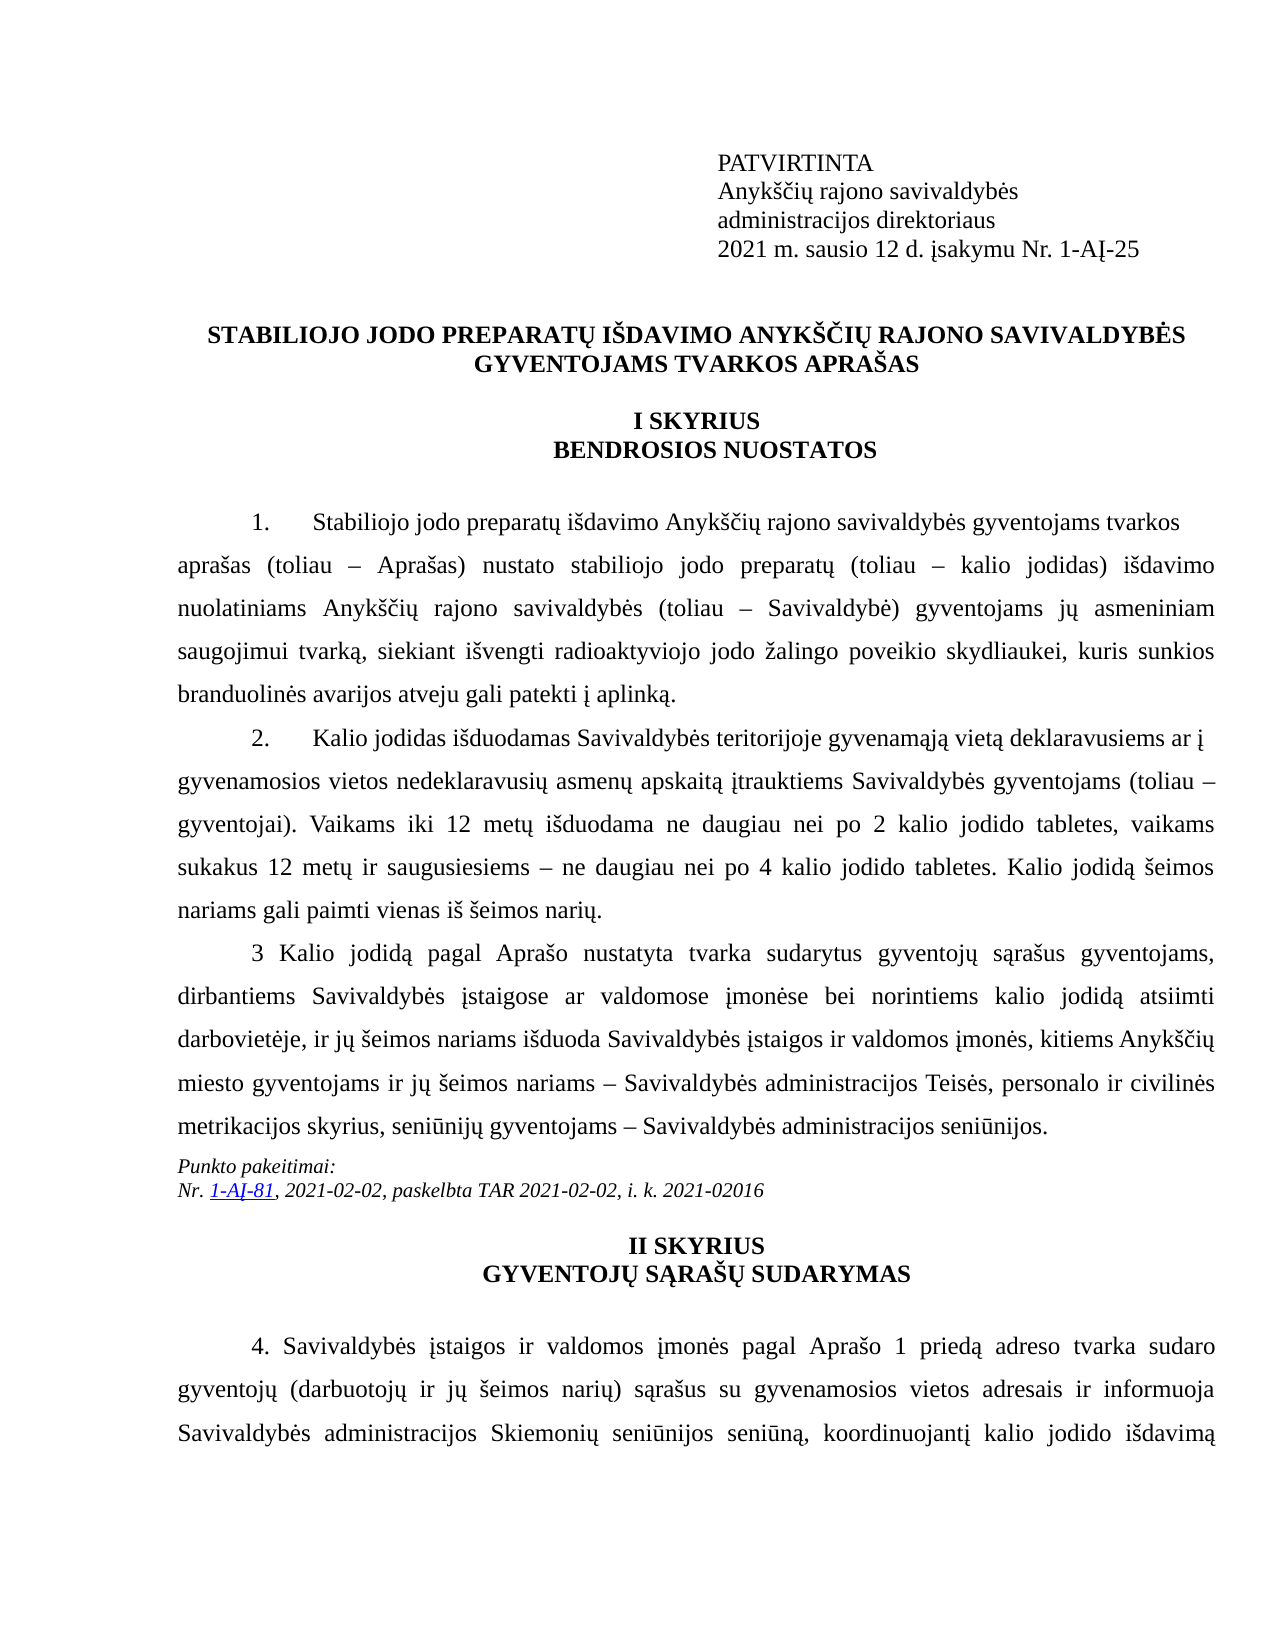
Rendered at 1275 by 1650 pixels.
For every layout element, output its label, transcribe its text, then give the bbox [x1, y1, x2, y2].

text Punkto pakeitimai: [177, 1154, 1216, 1178]
text 2. Kalio jodidas išduodamas Savivaldybės teritorijoje gyvenamąją vietą deklaravusiems ar į [177, 723, 1216, 751]
text I SKYRIUS [177, 406, 1216, 435]
text Nr. 1-AĮ-81, 2021-02-02, paskelbta TAR 2021-02-02, i. k. 2021-02016 [177, 1178, 1216, 1202]
text aprašas (toliau – Aprašas) nustato stabiliojo jodo preparatų (toliau – kalio jodidas) išdavimo nuolatiniams Anykščių rajono savivaldybės (toliau – Savivaldybė) gyventojams jų asmeniniam saugojimui tvarką, siekiant išvengti radioaktyviojo jodo žalingo poveikio skydliaukei, kuris sunkios branduolinės avarijos atveju gali patekti į aplinką. [177, 550, 1216, 708]
text gyvenamosios vietos nedeklaravusių asmenų apskaitą įtrauktiems Savivaldybės gyventojams (toliau – gyventojai). Vaikams iki 12 metų išduodama ne daugiau nei po 2 kalio jodido tabletes, vaikams sukakus 12 metų ir saugusiesiems – ne daugiau nei po 4 kalio jodido tabletes. Kalio jodidą šeimos nariams gali paimti vienas iš šeimos narių. [177, 766, 1216, 924]
text II SKYRIUS [177, 1231, 1216, 1259]
text BENDROSIOS NUOSTATOS [215, 435, 1216, 464]
text administracijos direktoriaus [717, 205, 1216, 234]
text STABILIOJO JODO PREPARATŲ išdavimo ANYKŠČIŲ RAJONO SAVIVALDYBĖS GYVENTOJAMS TVARKOS APRAŠAS [177, 320, 1216, 378]
text GYVENTOJŲ SĄRAŠŲ SUDARYMAS [177, 1259, 1216, 1288]
text 1. Stabiliojo jodo preparatų išdavimo Anykščių rajono savivaldybės gyventojams tvarkos [177, 507, 1216, 536]
text Anykščių rajono savivaldybės [717, 176, 1216, 205]
text PATVIRTINTA [717, 148, 1216, 176]
text 3 Kalio jodidą pagal Aprašo nustatyta tvarka sudarytus gyventojų sąrašus gyventojams, dirbantiems Savivaldybės įstaigose ar valdomose įmonėse bei norintiems kalio jodidą atsiimti darbovietėje, ir jų šeimos nariams išduoda Savivaldybės įstaigos ir valdomos įmonės, kitiems Anykščių miesto gyventojams ir jų šeimos nariams – Savivaldybės administracijos Teisės, personalo ir civilinės metrikacijos skyrius, seniūnijų gyventojams – Savivaldybės administracijos seniūnijos. [177, 938, 1216, 1139]
text 4. Savivaldybės įstaigos ir valdomos įmonės pagal Aprašo 1 priedą adreso tvarka sudaro gyventojų (darbuotojų ir jų šeimos narių) sąrašus su gyvenamosios vietos adresais ir informuoja Savivaldybės administracijos Skiemonių seniūnijos seniūną, koordinuojantį kalio jodido išdavimą [177, 1331, 1216, 1446]
text 2021 m. sausio 12 d. įsakymu Nr. 1-AĮ-25 [717, 234, 1216, 263]
